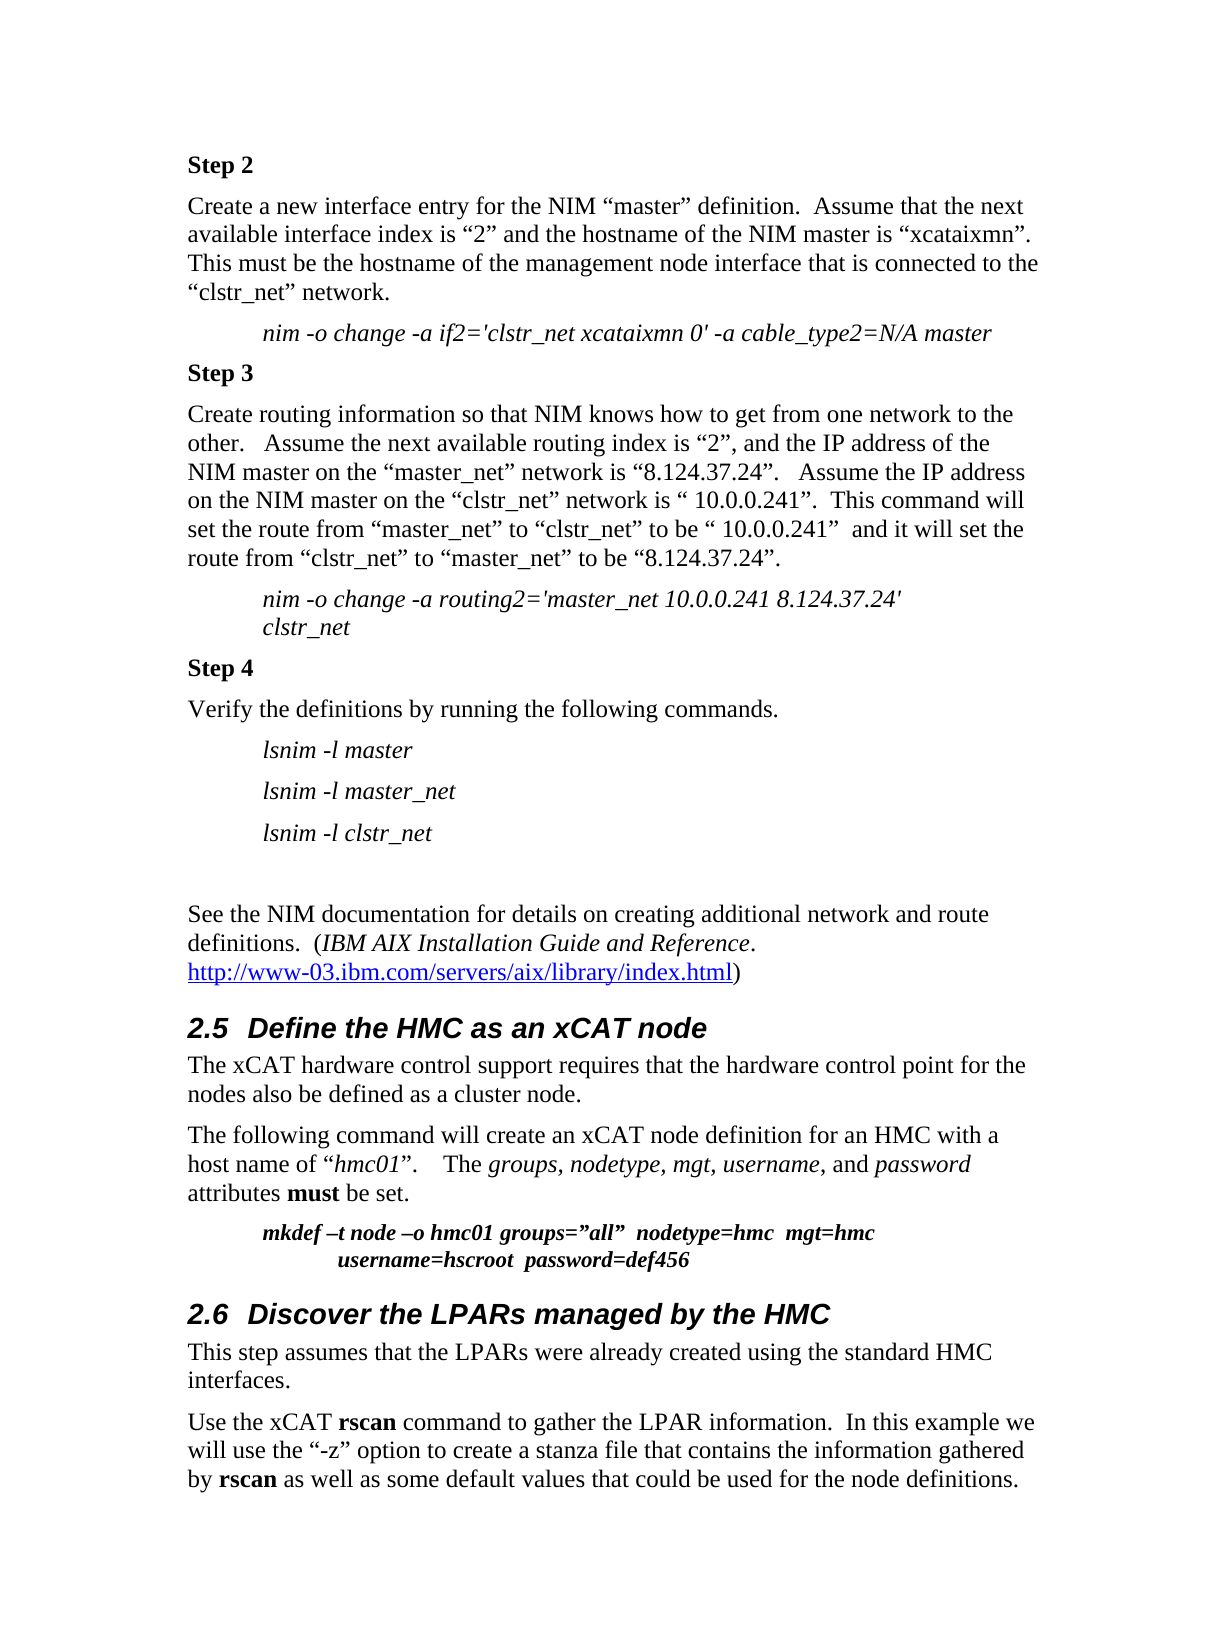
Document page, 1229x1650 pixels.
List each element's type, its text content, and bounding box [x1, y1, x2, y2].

text Create routing information so that NIM knows how to get from one network to the other. Assume the next available routing index is “2”, and the IP address of the NIM master on the “master_net” network is “8.124.37.24”. Assume the IP address on the NIM master on the “clstr_net” network is “ 10.0.0.241”. This command will set the route from “master_net” to “clstr_net” to be “ 10.0.0.241” and it will set the route from “clstr_net” to “master_net” to be “8.124.37.24”. [187, 399, 1041, 572]
list Use the xCAT rscan command to gather the LPAR information. In this example we will use the “-z” option to create a stanza file that contains the information gathered by rscan as well as some default values that could be used for the node definitions. [187, 1407, 1041, 1493]
text Step 2 [187, 150, 1041, 179]
text lsnim -l master_net [262, 776, 1041, 805]
text Verify the definitions by running the following commands. [187, 694, 1041, 723]
text nim -o change -a routing2='master_net 10.0.0.241 8.124.37.24' clstr_net [187, 584, 1041, 641]
text See the NIM documentation for details on creating additional network and route definitions. (IBM AIX Installation Guide and Reference. http://www-03.ibm.com/servers/aix/library/index.html) [187, 899, 1041, 986]
list The xCAT hardware control support requires that the hardware control point for the nodes also be defined as a cluster node. [187, 1051, 1041, 1108]
subtitle Define the HMC as an xCAT node [187, 1011, 1041, 1044]
text lsnim -l master [262, 735, 1041, 764]
list mkdef –t node –o hmc01 groups=”all” nodetype=hmc mgt=hmc username=hscroot password=def456 [262, 1219, 1041, 1272]
text Step 4 [187, 653, 1041, 682]
text lsnim -l clstr_net [262, 818, 1041, 846]
text Step 3 [187, 358, 1041, 387]
list The following command will create an xCAT node definition for an HMC with a host name of “hmc01”. The groups, nodetype, mgt, username, and password attributes must be set. [187, 1121, 1041, 1207]
subtitle Discover the LPARs managed by the HMC [187, 1297, 1041, 1331]
text Create a new interface entry for the NIM “master” definition. Assume that the next available interface index is “2” and the hostname of the NIM master is “xcataixmn”. This must be the hostname of the management node interface that is connected to the “clstr_net” network. [187, 191, 1041, 306]
text nim -o change -a if2='clstr_net xcataixmn 0' -a cable_type2=N/A master [187, 318, 1041, 346]
list This step assumes that the LPARs were already created using the standard HMC interfaces. [187, 1337, 1041, 1394]
